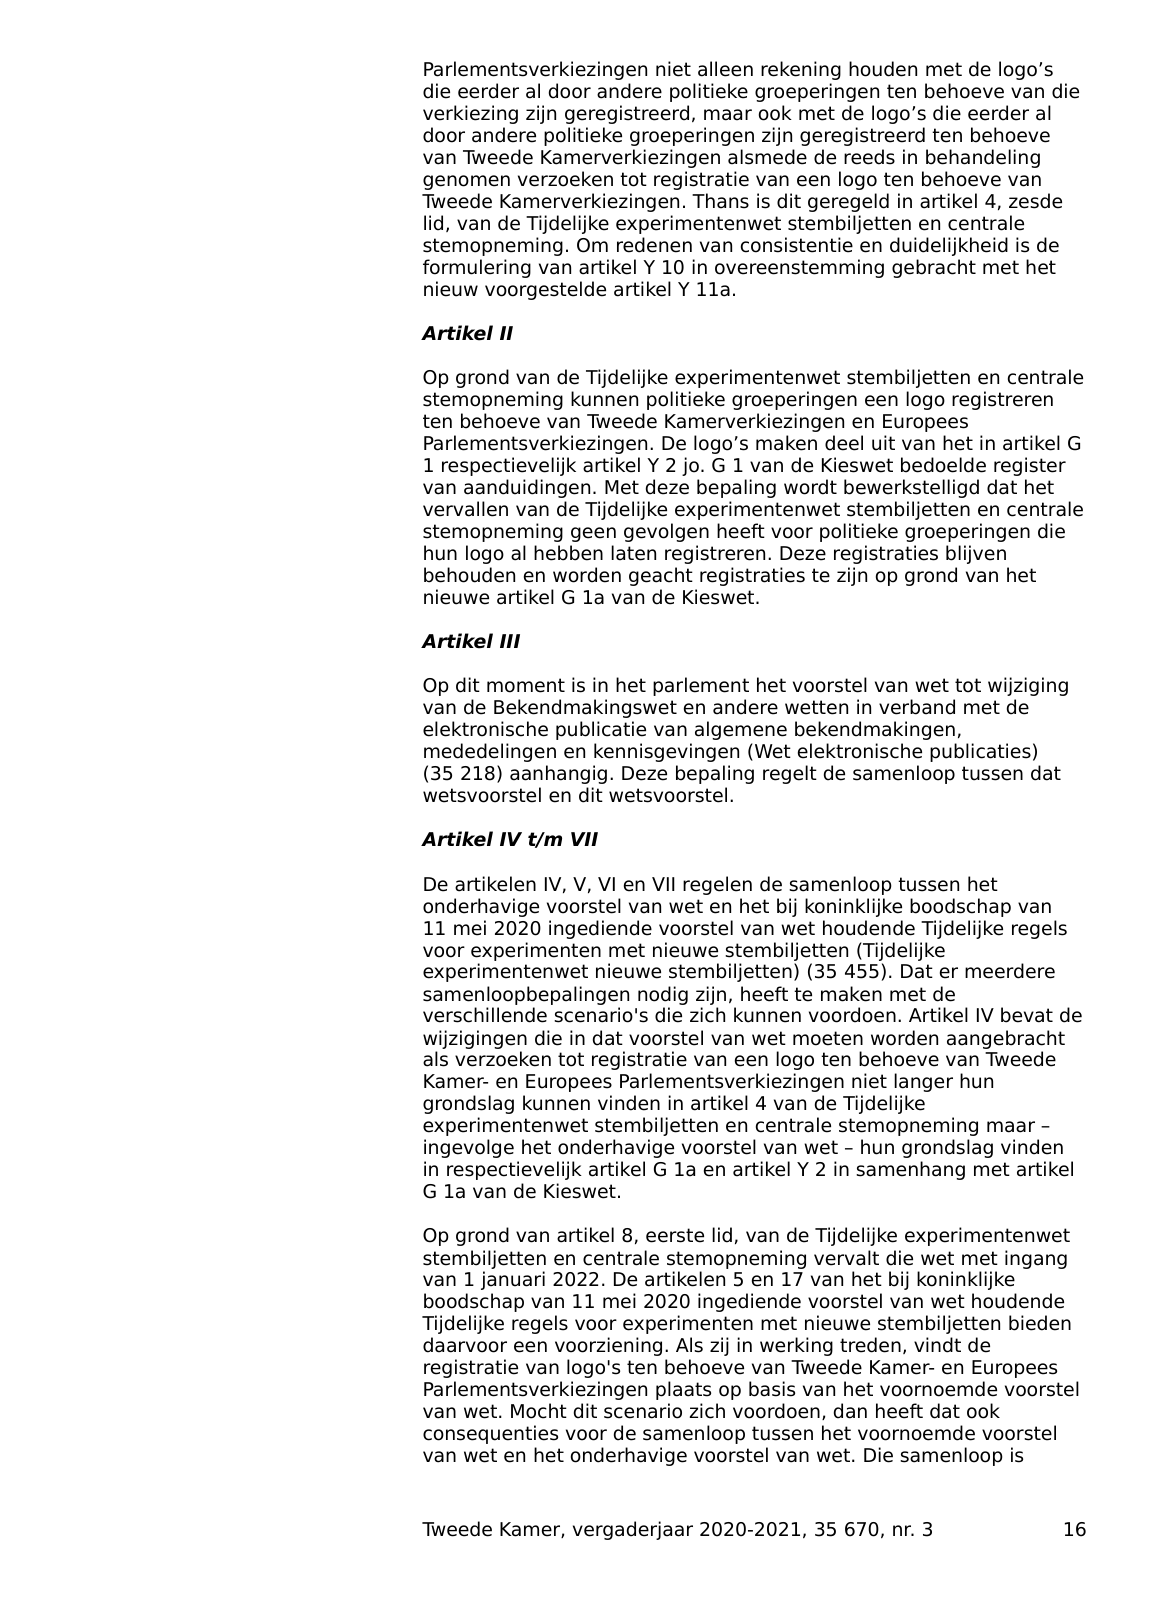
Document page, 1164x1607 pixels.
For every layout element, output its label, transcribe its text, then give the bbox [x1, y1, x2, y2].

subtitle Artikel IV t/m VII [422, 829, 1087, 851]
subtitle Artikel III [422, 631, 1087, 653]
text Op dit moment is in het parlement het voorstel van wet tot wijziging van de Bekendmakingswet en andere wetten in verband met de elektronische publicatie van algemene bekendmakingen, mededelingen en kennisgevingen (Wet elektronische publicaties) (35 218) aanhangig. Deze bepaling regelt de samenloop tussen dat wetsvoorstel en dit wetsvoorstel. [422, 675, 1087, 807]
text Parlementsverkiezingen niet alleen rekening houden met de logo’s die eerder al door andere politieke groeperingen ten behoeve van die verkiezing zijn geregistreerd, maar ook met de logo’s die eerder al door andere politieke groeperingen zijn geregistreerd ten behoeve van Tweede Kamerverkiezingen alsmede de reeds in behandeling genomen verzoeken tot registratie van een logo ten behoeve van Tweede Kamerverkiezingen. Thans is dit geregeld in artikel 4, zesde lid, van de Tijdelijke experimentenwet stembiljetten en centrale stemopneming. Om redenen van consistentie en duidelijkheid is de formulering van artikel Y 10 in overeenstemming gebracht met het nieuw voorgestelde artikel Y 11a. [422, 59, 1087, 301]
text Op grond van de Tijdelijke experimentenwet stembiljetten en centrale stemopneming kunnen politieke groeperingen een logo registreren ten behoeve van Tweede Kamerverkiezingen en Europees Parlementsverkiezingen. De logo’s maken deel uit van het in artikel G 1 respectievelijk artikel Y 2 jo. G 1 van de Kieswet bedoelde register van aanduidingen. Met deze bepaling wordt bewerkstelligd dat het vervallen van de Tijdelijke experimentenwet stembiljetten en centrale stemopneming geen gevolgen heeft voor politieke groeperingen die hun logo al hebben laten registreren. Deze registraties blijven behouden en worden geacht registraties te zijn op grond van het nieuwe artikel G 1a van de Kieswet. [422, 367, 1087, 609]
text De artikelen IV, V, VI en VII regelen de samenloop tussen het onderhavige voorstel van wet en het bij koninklijke boodschap van 11 mei 2020 ingediende voorstel van wet houdende Tijdelijke regels voor experimenten met nieuwe stembiljetten (Tijdelijke experimentenwet nieuwe stembiljetten) (35 455). Dat er meerdere samenloopbepalingen nodig zijn, heeft te maken met de verschillende scenario's die zich kunnen voordoen. Artikel IV bevat de wijzigingen die in dat voorstel van wet moeten worden aangebracht als verzoeken tot registratie van een logo ten behoeve van Tweede Kamer- en Europees Parlementsverkiezingen niet langer hun grondslag kunnen vinden in artikel 4 van de Tijdelijke experimentenwet stembiljetten en centrale stemopneming maar – ingevolge het onderhavige voorstel van wet – hun grondslag vinden in respectievelijk artikel G 1a en artikel Y 2 in samenhang met artikel G 1a van de Kieswet. [422, 873, 1087, 1203]
subtitle Artikel II [422, 323, 1087, 345]
text Op grond van artikel 8, eerste lid, van de Tijdelijke experimentenwet stembiljetten en centrale stemopneming vervalt die wet met ingang van 1 januari 2022. De artikelen 5 en 17 van het bij koninklijke boodschap van 11 mei 2020 ingediende voorstel van wet houdende Tijdelijke regels voor experimenten met nieuwe stembiljetten bieden daarvoor een voorziening. Als zij in werking treden, vindt de registratie van logo's ten behoeve van Tweede Kamer- en Europees Parlementsverkiezingen plaats op basis van het voornoemde voorstel van wet. Mocht dit scenario zich voordoen, dan heeft dat ook consequenties voor de samenloop tussen het voornoemde voorstel van wet en het onderhavige voorstel van wet. Die samenloop is [422, 1225, 1087, 1467]
